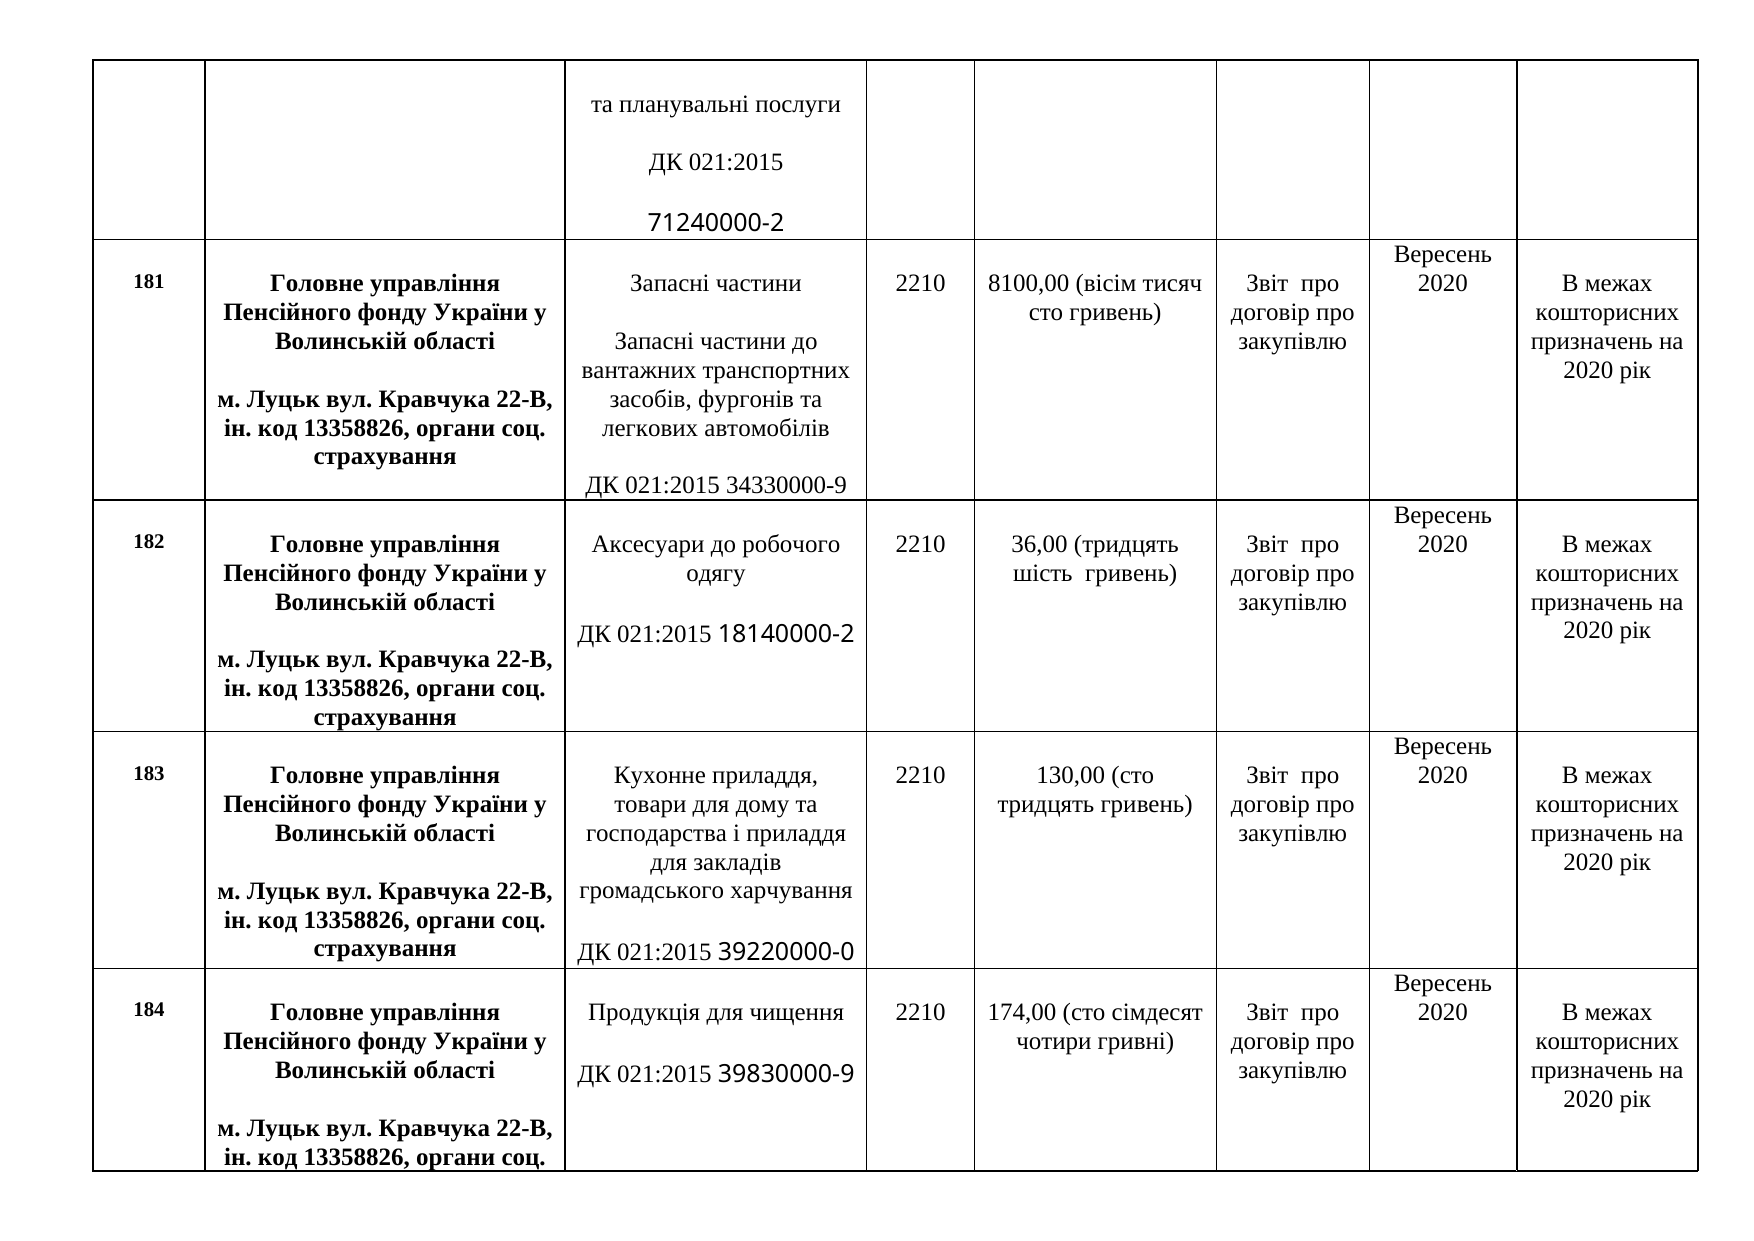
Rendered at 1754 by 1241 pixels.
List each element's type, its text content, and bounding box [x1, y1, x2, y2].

table_cell 182 [94, 501, 204, 731]
table_cell 183 [94, 732, 204, 968]
table_cell [1518, 61, 1697, 239]
table_cell 2210 [867, 240, 974, 499]
table_cell та планувальні послуги ДК 021:2015 71240000-2 [566, 61, 866, 239]
table_cell [975, 61, 1216, 239]
table_cell Вересень 2020 [1370, 732, 1516, 968]
table_cell В межах кошторисних призначень на 2020 рік [1518, 501, 1697, 731]
table_cell Вересень 2020 [1370, 240, 1516, 499]
table_cell Головне управління Пенсійного фонду України у Волинській області м. Луцьк вул. Кравчука 22-В, ін. код 13358826, органи соц. [206, 969, 564, 1170]
table_cell Кухонне приладдя, товари для дому та господарства і приладдя для закладів громадського харчування ДК 021:2015 39220000-0 [566, 732, 866, 968]
table_cell [1370, 61, 1516, 239]
table_cell Звіт про договір про закупівлю [1217, 240, 1369, 499]
table_cell Головне управління Пенсійного фонду України у Волинській області м. Луцьк вул. Кравчука 22-В, ін. код 13358826, органи соц. страхування [206, 501, 564, 731]
table_cell 2210 [867, 501, 974, 731]
table_cell 2210 [867, 732, 974, 968]
table_cell Головне управління Пенсійного фонду України у Волинській області м. Луцьк вул. Кравчука 22-В, ін. код 13358826, органи соц. страхування [206, 240, 564, 499]
table_cell 130,00 (сто тридцять гривень) [975, 732, 1216, 968]
table_cell В межах кошторисних призначень на 2020 рік [1518, 240, 1697, 499]
table_cell Аксесуари до робочого одягу ДК 021:2015 18140000-2 [566, 501, 866, 731]
table_cell Вересень 2020 [1370, 501, 1516, 731]
table_cell [1217, 61, 1369, 239]
table_cell Вересень 2020 [1370, 969, 1516, 1170]
table_cell Продукція для чищення ДК 021:2015 39830000-9 [566, 969, 866, 1170]
table_cell Головне управління Пенсійного фонду України у Волинській області м. Луцьк вул. Кравчука 22-В, ін. код 13358826, органи соц. страхування [206, 732, 564, 968]
table_cell 181 [94, 240, 204, 499]
table_cell [867, 61, 974, 239]
table_cell Звіт про договір про закупівлю [1217, 969, 1369, 1170]
table_cell В межах кошторисних призначень на 2020 рік [1518, 969, 1697, 1170]
table_cell 8100,00 (вісім тисяч сто гривень) [975, 240, 1216, 499]
table_cell 36,00 (тридцять шість гривень) [975, 501, 1216, 731]
table_cell 174,00 (сто сімдесят чотири гривні) [975, 969, 1216, 1170]
table_cell 2210 [867, 969, 974, 1170]
table_cell Звіт про договір про закупівлю [1217, 501, 1369, 731]
table_cell В межах кошторисних призначень на 2020 рік [1518, 732, 1697, 968]
table_cell [206, 61, 564, 239]
table_cell Звіт про договір про закупівлю [1217, 732, 1369, 968]
table_cell [94, 61, 204, 239]
table_cell 184 [94, 969, 204, 1170]
table_cell Запасні частини Запасні частини до вантажних транспортних засобів, фургонів та легкових автомобілів ДК 021:2015 34330000-9 [566, 240, 866, 499]
